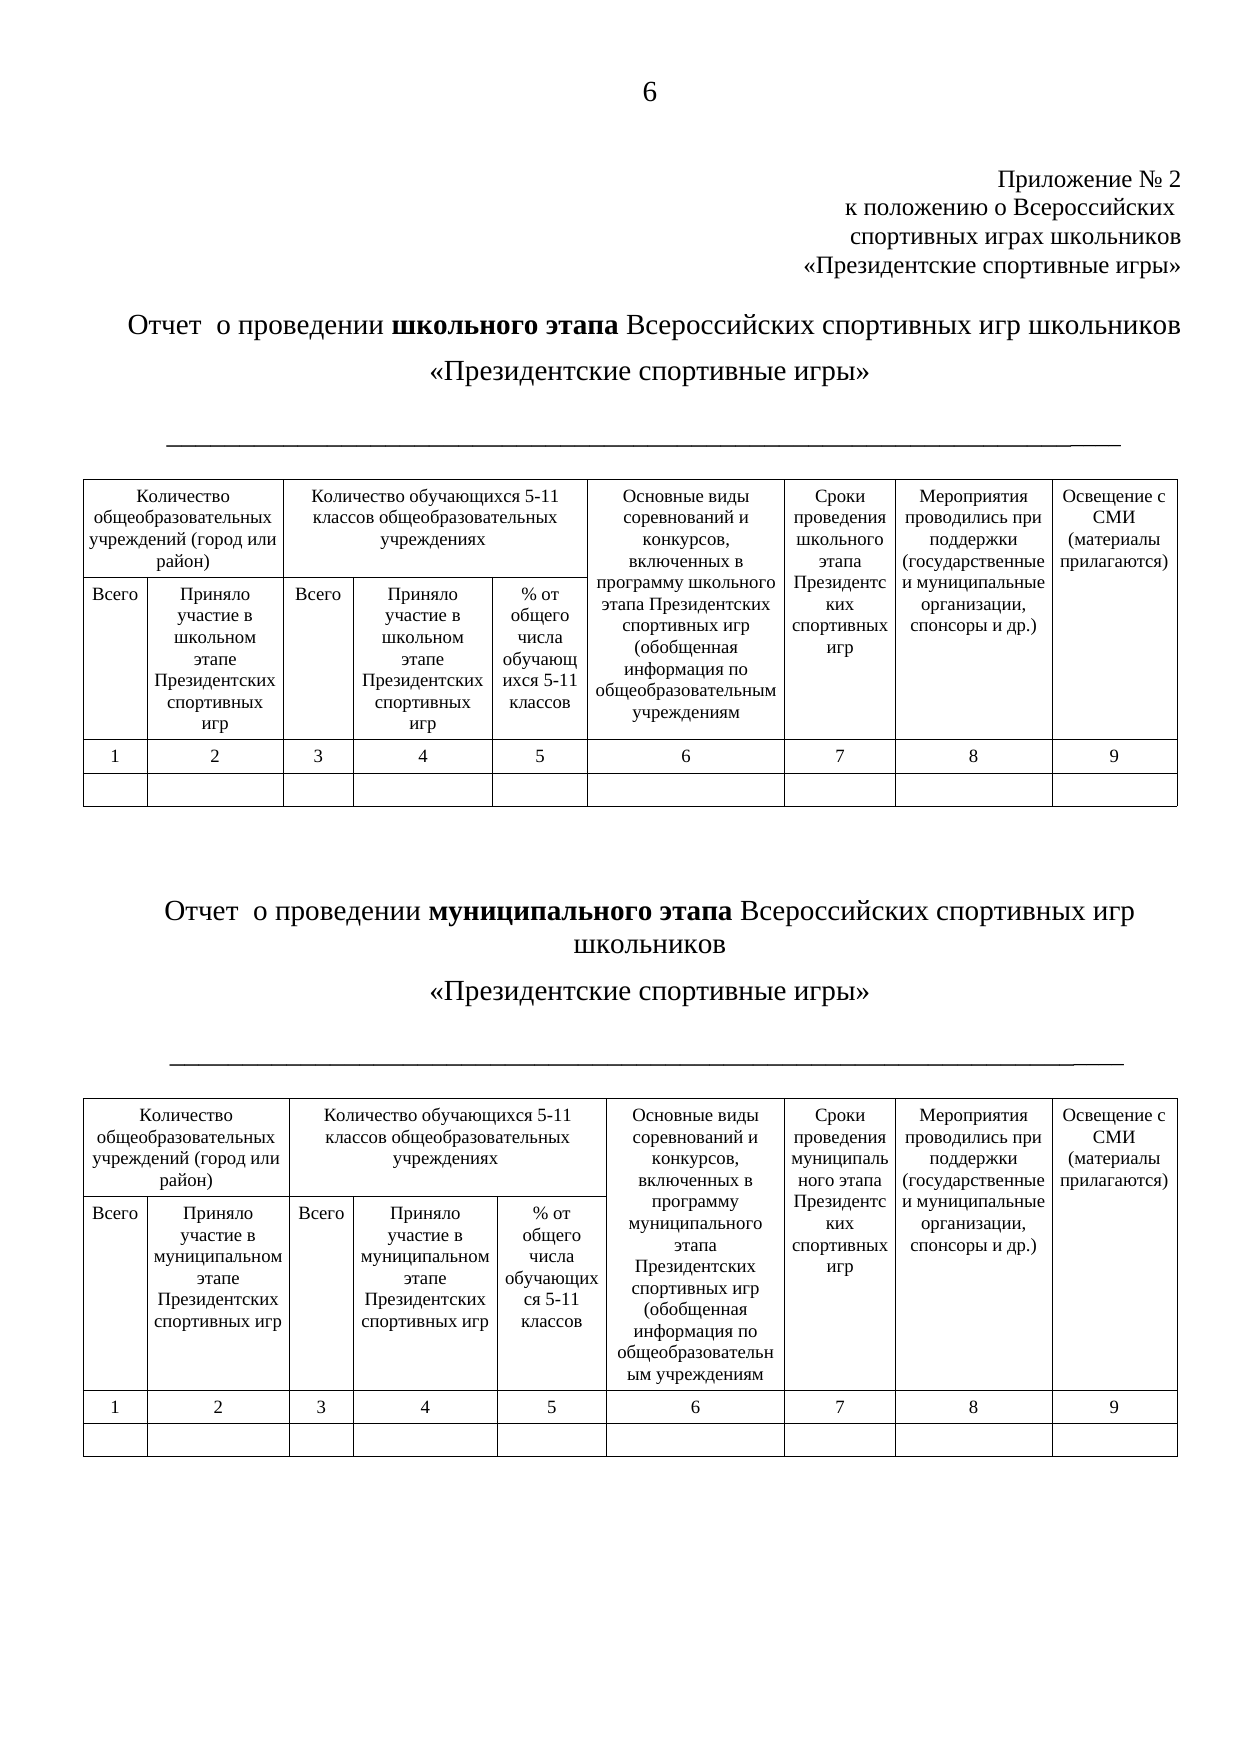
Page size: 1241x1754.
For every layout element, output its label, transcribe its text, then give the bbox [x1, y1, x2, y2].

table_cell 8 [896, 1391, 1052, 1423]
table_header Сроки проведения муниципального этапа Президентских спортивных игр [785, 1099, 895, 1390]
table_cell 6 [588, 740, 784, 772]
table_cell [607, 1424, 784, 1456]
table_cell 2 [148, 740, 283, 772]
table_header Количество общеобразовательных учреждений (город или район) [84, 1099, 289, 1196]
table_cell 5 [498, 1391, 606, 1423]
table_header Основные виды соревнований и конкурсов, включенных в программу муниципального этапа Президентских спортивных игр (обобщенная информация по общеобразовательным учреждениям [607, 1099, 784, 1390]
table_cell Приняло участие в школьном этапе Президентских спортивных игр [148, 578, 283, 739]
table_cell 4 [354, 740, 492, 772]
table_cell [1053, 1424, 1177, 1456]
table_cell 7 [785, 740, 895, 772]
table_cell Приняло участие в муниципальном этапе Президентских спортивных игр [148, 1197, 289, 1390]
table_cell [896, 774, 1052, 806]
table_cell 3 [284, 740, 353, 772]
table_cell 3 [290, 1391, 353, 1423]
table_header Освещение с СМИ (материалы прилагаются) [1053, 480, 1177, 739]
table_header Количество общеобразовательных учреждений (город или район) [84, 480, 283, 577]
table_cell [354, 774, 492, 806]
table_cell [785, 1424, 895, 1456]
text «Президентские спортивные игры» [118, 973, 1181, 1006]
table_cell 1 [84, 1391, 147, 1423]
table_header Количество обучающихся 5-11 классов общеобразовательных учреждениях [290, 1099, 606, 1196]
text __________________________________________________________________ [118, 416, 1181, 450]
table_header Мероприятия проводились при поддержки (государственные и муниципальные организации, спонсоры и др.) [896, 1099, 1052, 1390]
text «Президентские спортивные игры» [118, 353, 1181, 387]
text к положению о Всероссийских [232, 192, 1181, 221]
text спортивных играх школьников [232, 221, 1181, 250]
subtitle Приложение № 2 [232, 164, 1181, 192]
table_cell 7 [785, 1391, 895, 1423]
table_cell [896, 1424, 1052, 1456]
table_cell [284, 774, 353, 806]
table_cell 2 [148, 1391, 289, 1423]
table_cell [493, 774, 587, 806]
table_cell [84, 1424, 147, 1456]
table_cell Приняло участие в школьном этапе Президентских спортивных игр [354, 578, 492, 739]
table_header Мероприятия проводились при поддержки (государственные и муниципальные организации, спонсоры и др.) [896, 480, 1052, 739]
table_cell Приняло участие в муниципальном этапе Президентских спортивных игр [354, 1197, 497, 1390]
table_cell 9 [1053, 1391, 1177, 1423]
table_cell [290, 1424, 353, 1456]
table_cell [588, 774, 784, 806]
table_cell Всего [290, 1197, 353, 1390]
table_cell 8 [896, 740, 1052, 772]
table_cell [354, 1424, 497, 1456]
table_cell Всего [284, 578, 353, 739]
table_cell % от общего числа обучающихся 5-11 классов [493, 578, 587, 739]
table_cell [498, 1424, 606, 1456]
text Отчет о проведении муниципального этапа Всероссийских спортивных игр школьников [118, 893, 1181, 960]
table_cell [785, 774, 895, 806]
table_cell Всего [84, 578, 147, 739]
table_cell Всего [84, 1197, 147, 1390]
table_cell 6 [607, 1391, 784, 1423]
text Отчет о проведении школьного этапа Всероссийских спортивных игр школьников [118, 307, 1181, 341]
table_cell [148, 1424, 289, 1456]
table_cell 1 [84, 740, 147, 772]
table_cell 9 [1053, 740, 1177, 772]
table_cell % от общего числа обучающихся 5-11 классов [498, 1197, 606, 1390]
table_header Основные виды соревнований и конкурсов, включенных в программу школьного этапа Президентских спортивных игр (обобщенная информация по общеобразовательным учреждениям [588, 480, 784, 739]
table_cell [1053, 774, 1177, 806]
table_cell [84, 774, 147, 806]
text «Президентские спортивные игры» [232, 250, 1181, 279]
table_cell 4 [354, 1391, 497, 1423]
table_header Количество обучающихся 5-11 классов общеобразовательных учреждениях [284, 480, 587, 577]
table_cell 5 [493, 740, 587, 772]
text __________________________________________________________________ [118, 1035, 1181, 1069]
table_cell [148, 774, 283, 806]
table_header Освещение с СМИ (материалы прилагаются) [1053, 1099, 1177, 1390]
table_header Сроки проведения школьного этапа Президентских спортивных игр [785, 480, 895, 739]
